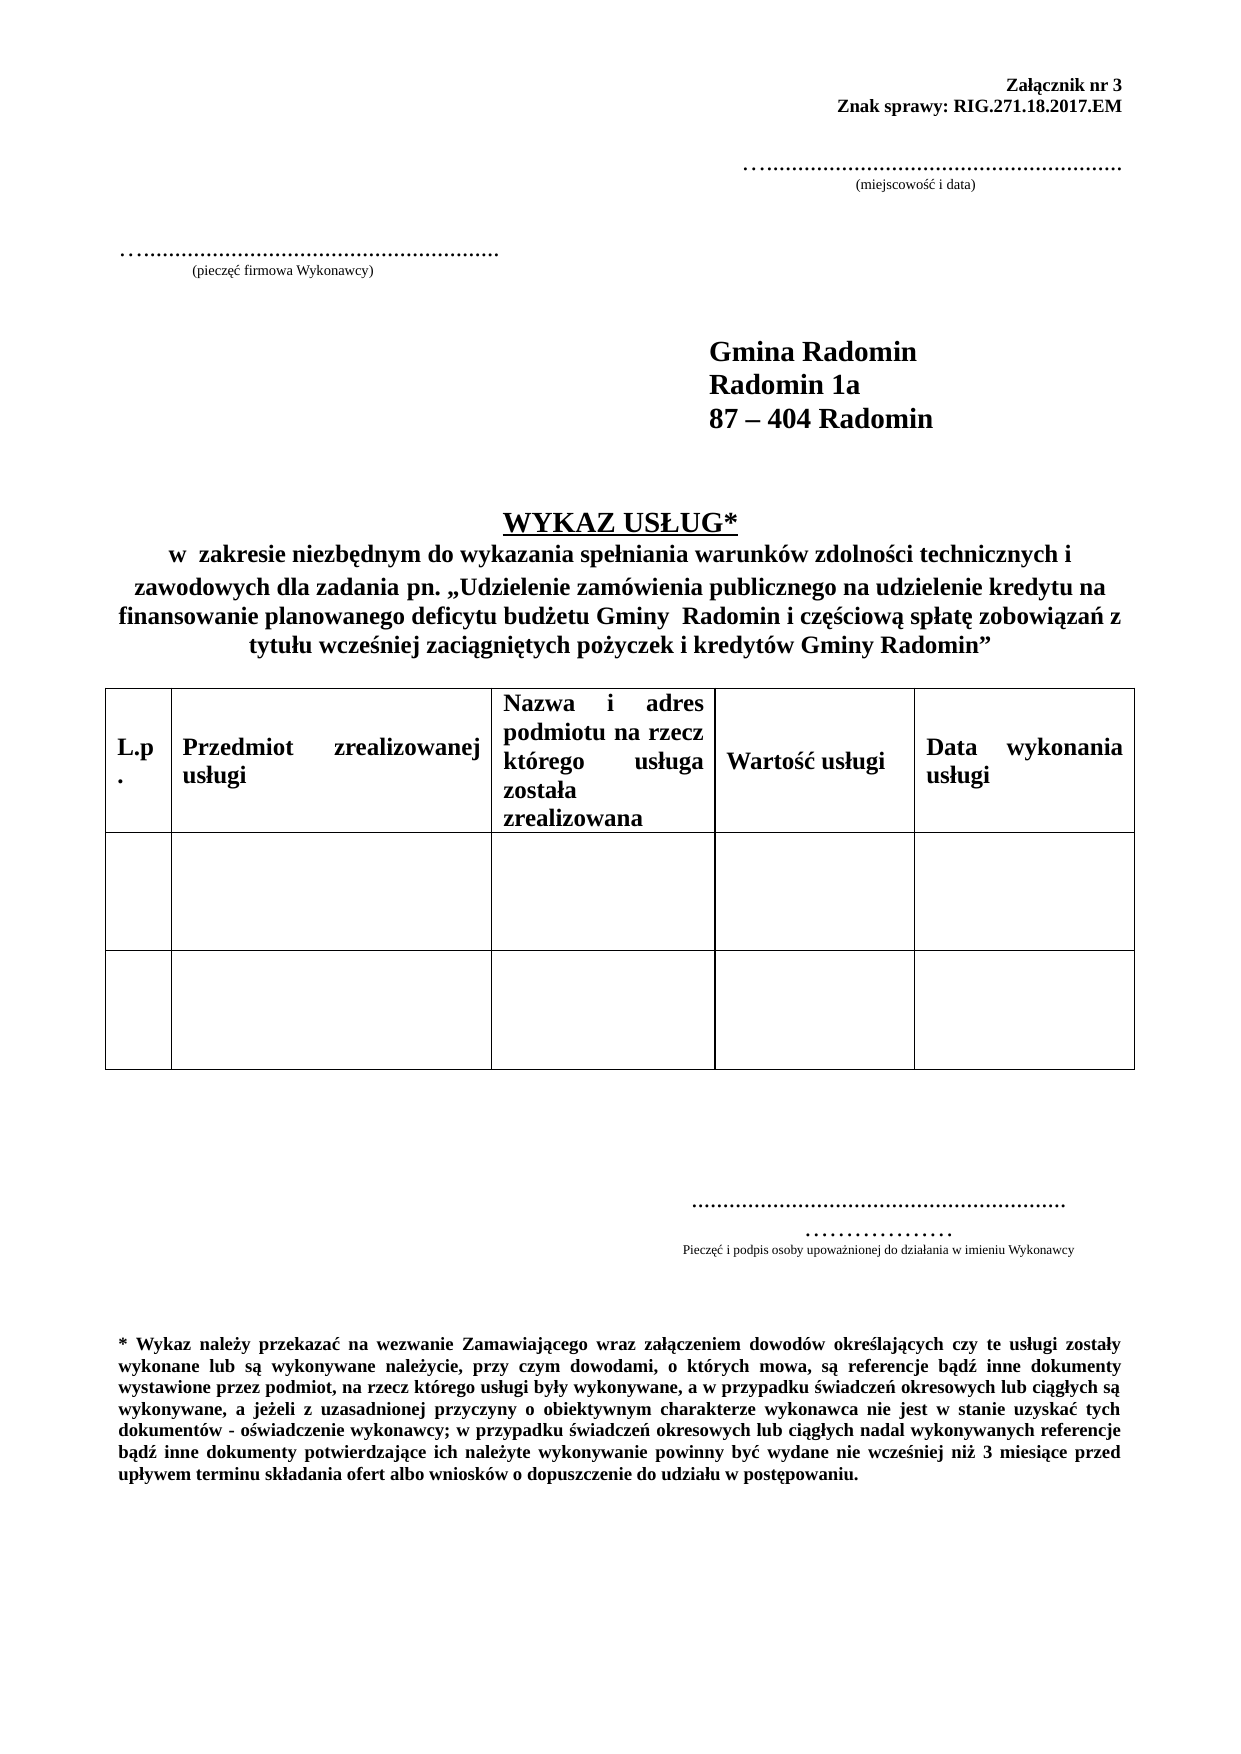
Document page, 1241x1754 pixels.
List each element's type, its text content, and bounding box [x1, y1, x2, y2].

text * Wykaz należy przekazać na wezwanie Zamawiającego wraz załączeniem dowodów określających czy te usługi zostały wykonane lub są wykonywane należycie, przy czym dowodami, o których mowa, są referencje bądź inne dokumenty wystawione przez podmiot, na rzecz którego usługi były wykonywane, a w przypadku świadczeń okresowych lub ciągłych są wykonywane, a jeżeli z uzasadnionej przyczyny o obiektywnym charakterze wykonawca nie jest w stanie uzyskać tych dokumentów - oświadczenie wykonawcy; w przypadku świadczeń okresowych lub ciągłych nadal wykonywanych referencje bądź inne dokumenty potwierdzające ich należyte wykonywanie powinny być wydane nie wcześniej niż 3 miesiące przed upływem terminu składania ofert albo wniosków o dopuszczenie do udziału w postępowaniu. [118, 1333, 1122, 1484]
subtitle w zakresie niezbędnym do wykazania spełniania warunków zdolności technicznych i zawodowych dla zadania pn. „Udzielenie zamówienia publicznego na udzielenie kredytu na finansowanie planowanego deficytu budżetu Gminy Radomin i częściową spłatę zobowiązań z tytułu wcześniej zaciągniętych pożyczek i kredytów Gminy Radomin” [118, 539, 1122, 659]
text Pieczęć i podpis osoby upoważnionej do działania w imieniu Wykonawcy [635, 1242, 1122, 1268]
table_header L.p. [106, 689, 171, 832]
text ............................................................……………… [635, 1184, 1122, 1242]
table_header Data wykonania usługi [915, 689, 1134, 832]
text (miejscowość i data) [709, 176, 1122, 204]
table_cell [716, 833, 914, 950]
title 87 – 404 Radomin [709, 401, 1122, 434]
table_cell [106, 951, 171, 1068]
text (pieczęć firmowa Wykonawcy) [118, 262, 1122, 291]
table_cell [915, 833, 1134, 950]
subtitle WYKAZ USŁUG* [118, 505, 1122, 539]
table_cell [172, 833, 491, 950]
table_cell [172, 951, 491, 1068]
table_header Wartość usługi [716, 689, 914, 832]
table_header Nazwa i adres podmiotu na rzecz którego usługa została zrealizowana [492, 689, 714, 832]
table_cell [106, 833, 171, 950]
table_header Przedmiot zrealizowanej usługi [172, 689, 491, 832]
table_cell [915, 951, 1134, 1068]
text …......................................................... [118, 147, 1122, 176]
table_cell [492, 951, 714, 1068]
table_cell [492, 833, 714, 950]
table_cell [716, 951, 914, 1068]
text …......................................................... [118, 233, 1122, 262]
title Gmina Radomin [709, 334, 1122, 367]
title Radomin 1a [709, 367, 1122, 401]
